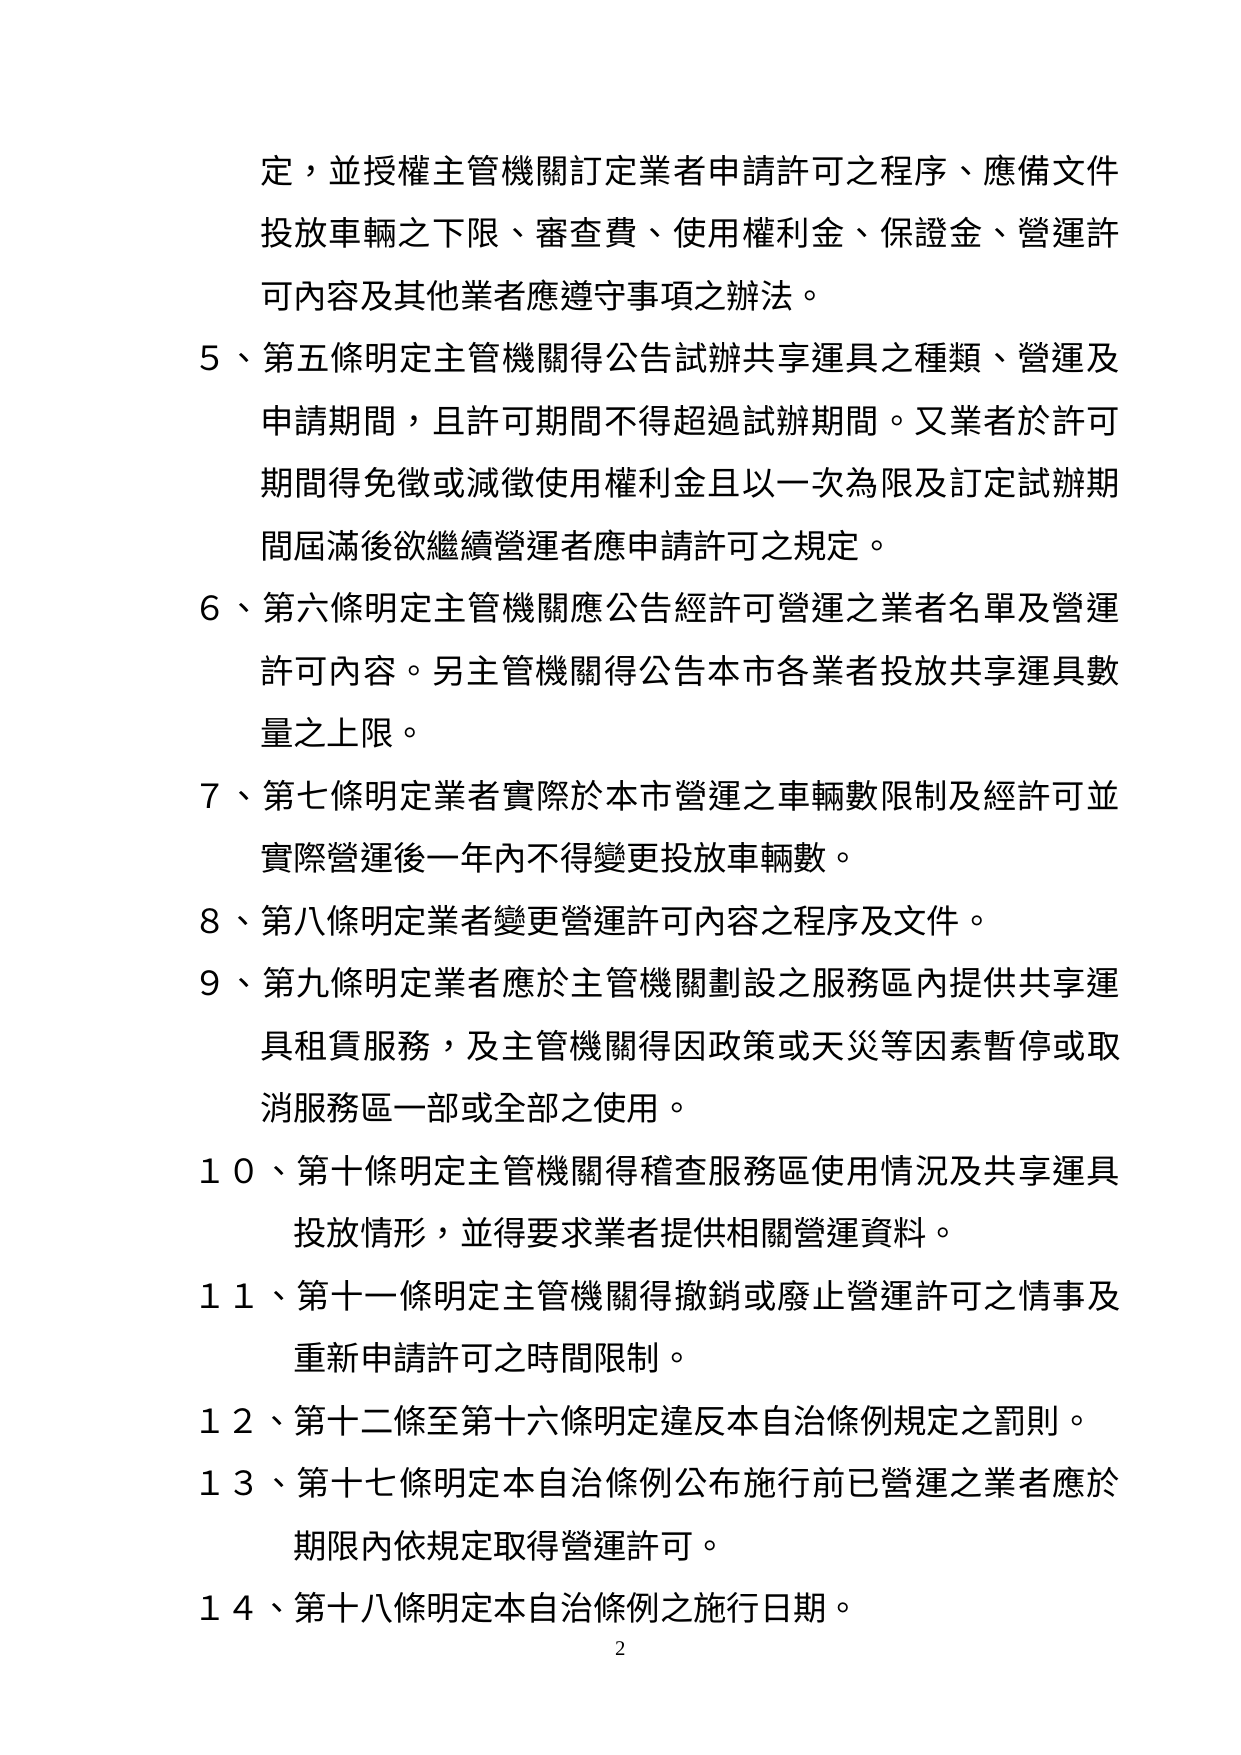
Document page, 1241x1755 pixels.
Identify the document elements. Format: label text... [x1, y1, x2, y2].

text ５、第五條明定主管機關得公告試辦共享運具之種類、營運及申請期間，且許可期間不得超過試辦期間。又業者於許可期間得免徵或減徵使用權利金且以一次為限及訂定試辦期間屆滿後欲繼續營運者應申請許可之規定。 [193, 314, 1122, 564]
text ４、第四條明定業者於本市使用服務區提供共享運具租賃服務者申請程序、繳納相關費用、許可之期間及申請展延之規定，並授權主管機關訂定業者申請許可之程序、應備文件、投放車輛之下限、審查費、使用權利金、保證金、營運許可內容及其他業者應遵守事項之辦法。 [193, 127, 1122, 314]
text ６、第六條明定主管機關應公告經許可營運之業者名單及營運許可內容。另主管機關得公告本市各業者投放共享運具數量之上限。 [193, 564, 1122, 752]
text １３、第十七條明定本自治條例公布施行前已營運之業者應於期限內依規定取得營運許可。 [193, 1439, 1122, 1564]
text １０、第十條明定主管機關得稽查服務區使用情況及共享運具投放情形，並得要求業者提供相關營運資料。 [193, 1127, 1122, 1252]
text ８、第八條明定業者變更營運許可內容之程序及文件。 [193, 877, 1122, 939]
text １４、第十八條明定本自治條例之施行日期。 [193, 1564, 1122, 1627]
text １１、第十一條明定主管機關得撤銷或廢止營運許可之情事及重新申請許可之時間限制。 [193, 1252, 1122, 1377]
text ９、第九條明定業者應於主管機關劃設之服務區內提供共享運具租賃服務，及主管機關得因政策或天災等因素暫停或取消服務區一部或全部之使用。 [193, 939, 1122, 1127]
text １２、第十二條至第十六條明定違反本自治條例規定之罰則。 [193, 1377, 1122, 1439]
text ７、第七條明定業者實際於本市營運之車輛數限制及經許可並實際營運後一年內不得變更投放車輛數。 [193, 752, 1122, 877]
